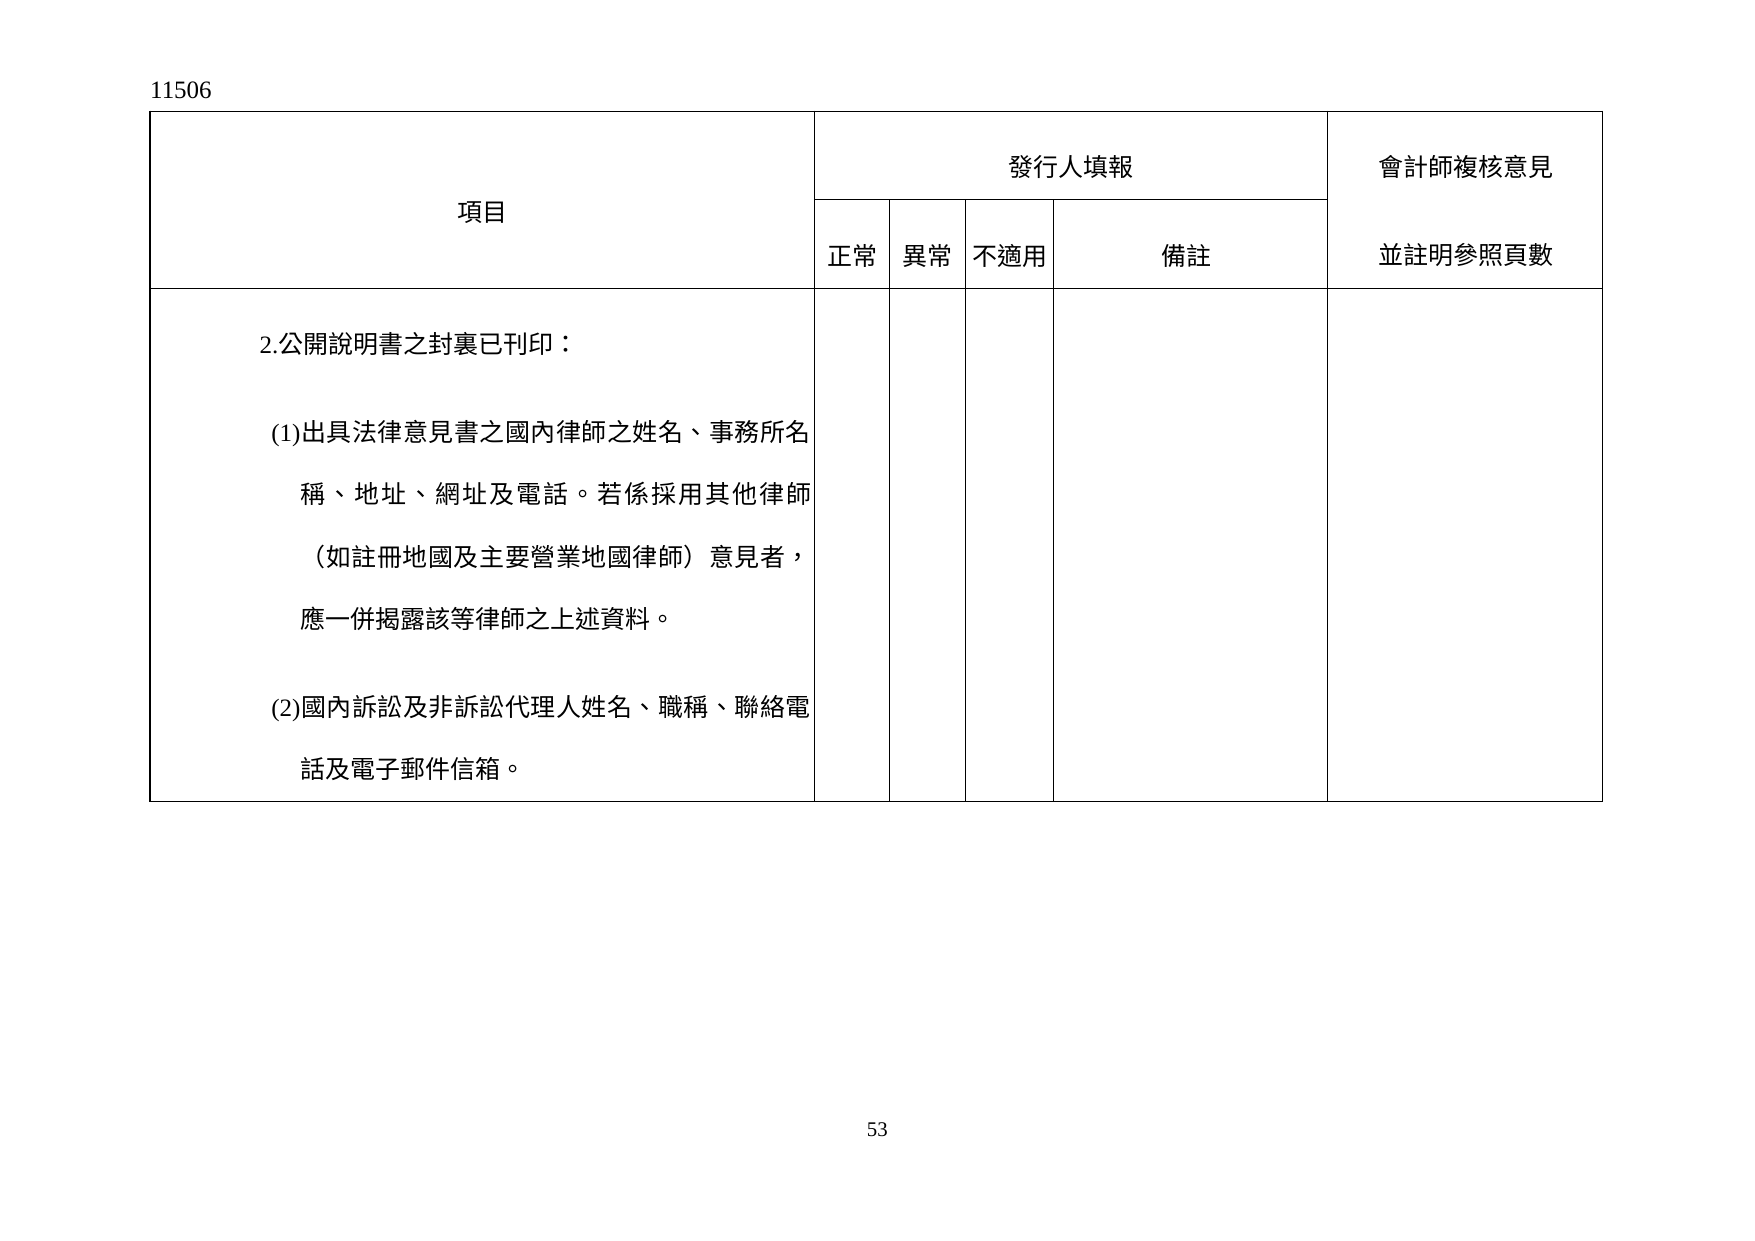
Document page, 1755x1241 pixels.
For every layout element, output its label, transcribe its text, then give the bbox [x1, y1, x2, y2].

table_cell 不適用 [966, 200, 1053, 288]
table_cell [890, 289, 965, 801]
table_cell 2.公開說明書之封裏已刊印： (1)出具法律意見書之國內律師之姓名、事務所名稱、地址、網址及電話。若係採用其他律師（如註冊地國及主要營業地國律師）意見者，應一併揭露該等律師之上述資料。 (2)國內訴訟及非訴訟代理人姓名、職稱、聯絡電話及電子郵件信箱。 [151, 289, 814, 801]
table_cell [966, 289, 1053, 801]
table_cell 正常 [815, 200, 889, 288]
table_header 發行人填報 [815, 112, 1327, 199]
table_cell 備註 [1054, 200, 1327, 288]
table_cell [1054, 289, 1327, 801]
table_header 項目 [151, 112, 814, 288]
table_cell [1328, 289, 1602, 801]
table_cell 異常 [890, 200, 965, 288]
table_header 會計師複核意見 並註明參照頁數 [1328, 112, 1602, 288]
table_cell [815, 289, 889, 801]
